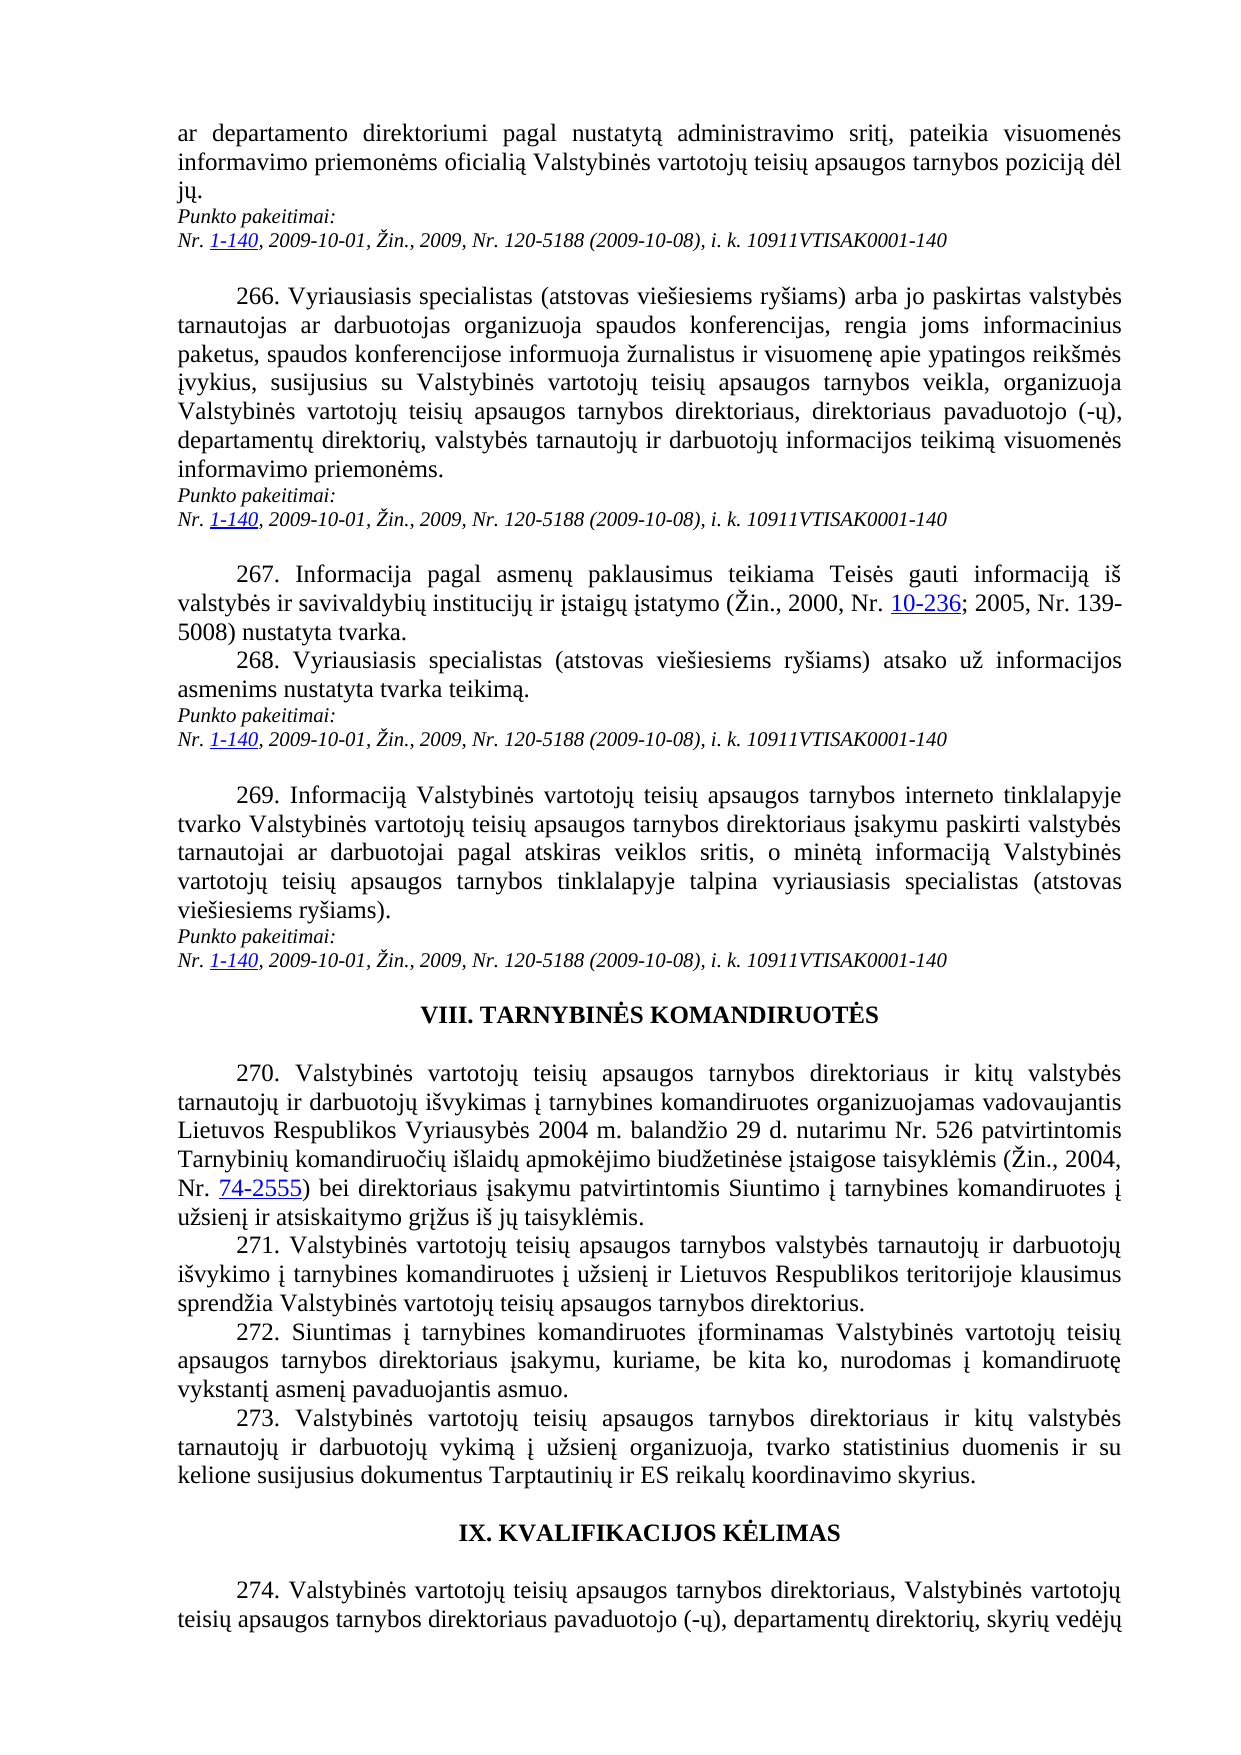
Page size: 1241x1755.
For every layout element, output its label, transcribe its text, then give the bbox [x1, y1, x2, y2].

text Nr. 1-140, 2009-10-01, Žin., 2009, Nr. 120-5188 (2009-10-08), i. k. 10911VTISAK0001-140 [177, 228, 1122, 252]
text 271. Valstybinės vartotojų teisių apsaugos tarnybos valstybės tarnautojų ir darbuotojų išvykimo į tarnybines komandiruotes į užsienį ir Lietuvos Respublikos teritorijoje klausimus sprendžia Valstybinės vartotojų teisių apsaugos tarnybos direktorius. [177, 1231, 1122, 1317]
text 269. Informaciją Valstybinės vartotojų teisių apsaugos tarnybos interneto tinklalapyje tvarko Valstybinės vartotojų teisių apsaugos tarnybos direktoriaus įsakymu paskirti valstybės tarnautojai ar darbuotojai pagal atskiras veiklos sritis, o minėtą informaciją Valstybinės vartotojų teisių apsaugos tarnybos tinklalapyje talpina vyriausiasis specialistas (atstovas viešiesiems ryšiams). [177, 780, 1122, 924]
text VIII. TARNYBINĖS KOMANDIRUOTĖS [177, 1001, 1122, 1029]
text 268. Vyriausiasis specialistas (atstovas viešiesiems ryšiams) atsako už informacijos asmenims nustatyta tvarka teikimą. [177, 646, 1122, 703]
text Nr. 1-140, 2009-10-01, Žin., 2009, Nr. 120-5188 (2009-10-08), i. k. 10911VTISAK0001-140 [177, 727, 1122, 751]
text 272. Siuntimas į tarnybines komandiruotes įforminamas Valstybinės vartotojų teisių apsaugos tarnybos direktoriaus įsakymu, kuriame, be kita ko, nurodomas į komandiruotę vykstantį asmenį pavaduojantis asmuo. [177, 1317, 1122, 1403]
text Punkto pakeitimai: [177, 482, 1122, 507]
text 266. Vyriausiasis specialistas (atstovas viešiesiems ryšiams) arba jo paskirtas valstybės tarnautojas ar darbuotojas organizuoja spaudos konferencijas, rengia joms informacinius paketus, spaudos konferencijose informuoja žurnalistus ir visuomenę apie ypatingos reikšmės įvykius, susijusius su Valstybinės vartotojų teisių apsaugos tarnybos veikla, organizuoja Valstybinės vartotojų teisių apsaugos tarnybos direktoriaus, direktoriaus pavaduotojo (-ų), departamentų direktorių, valstybės tarnautojų ir darbuotojų informacijos teikimą visuomenės informavimo priemonėms. [177, 281, 1122, 482]
text 273. Valstybinės vartotojų teisių apsaugos tarnybos direktoriaus ir kitų valstybės tarnautojų ir darbuotojų vykimą į užsienį organizuoja, tvarko statistinius duomenis ir su kelione susijusius dokumentus Tarptautinių ir ES reikalų koordinavimo skyrius. [177, 1403, 1122, 1489]
text IX. KVALIFIKACIJOS KĖLIMAS [177, 1518, 1122, 1547]
text 270. Valstybinės vartotojų teisių apsaugos tarnybos direktoriaus ir kitų valstybės tarnautojų ir darbuotojų išvykimas į tarnybines komandiruotes organizuojamas vadovaujantis Lietuvos Respublikos Vyriausybės 2004 m. balandžio 29 d. nutarimu Nr. 526 patvirtintomis Tarnybinių komandiruočių išlaidų apmokėjimo biudžetinėse įstaigose taisyklėmis (Žin., 2004, Nr. 74-2555) bei direktoriaus įsakymu patvirtintomis Siuntimo į tarnybines komandiruotes į užsienį ir atsiskaitymo grįžus iš jų taisyklėmis. [177, 1058, 1122, 1231]
text Nr. 1-140, 2009-10-01, Žin., 2009, Nr. 120-5188 (2009-10-08), i. k. 10911VTISAK0001-140 [177, 948, 1122, 972]
text 274. Valstybinės vartotojų teisių apsaugos tarnybos direktoriaus, Valstybinės vartotojų teisių apsaugos tarnybos direktoriaus pavaduotojo (-ų), departamentų direktorių, skyrių vedėjų [177, 1576, 1122, 1633]
text Punkto pakeitimai: [177, 924, 1122, 948]
text 267. Informacija pagal asmenų paklausimus teikiama Teisės gauti informaciją iš valstybės ir savivaldybių institucijų ir įstaigų įstatymo (Žin., 2000, Nr. 10-236; 2005, Nr. 139-5008) nustatyta tvarka. [177, 559, 1122, 646]
text ar departamento direktoriumi pagal nustatytą administravimo sritį, pateikia visuomenės informavimo priemonėms oficialią Valstybinės vartotojų teisių apsaugos tarnybos poziciją dėl jų. [177, 118, 1122, 204]
text Nr. 1-140, 2009-10-01, Žin., 2009, Nr. 120-5188 (2009-10-08), i. k. 10911VTISAK0001-140 [177, 507, 1122, 531]
text Punkto pakeitimai: [177, 204, 1122, 228]
text Punkto pakeitimai: [177, 703, 1122, 727]
